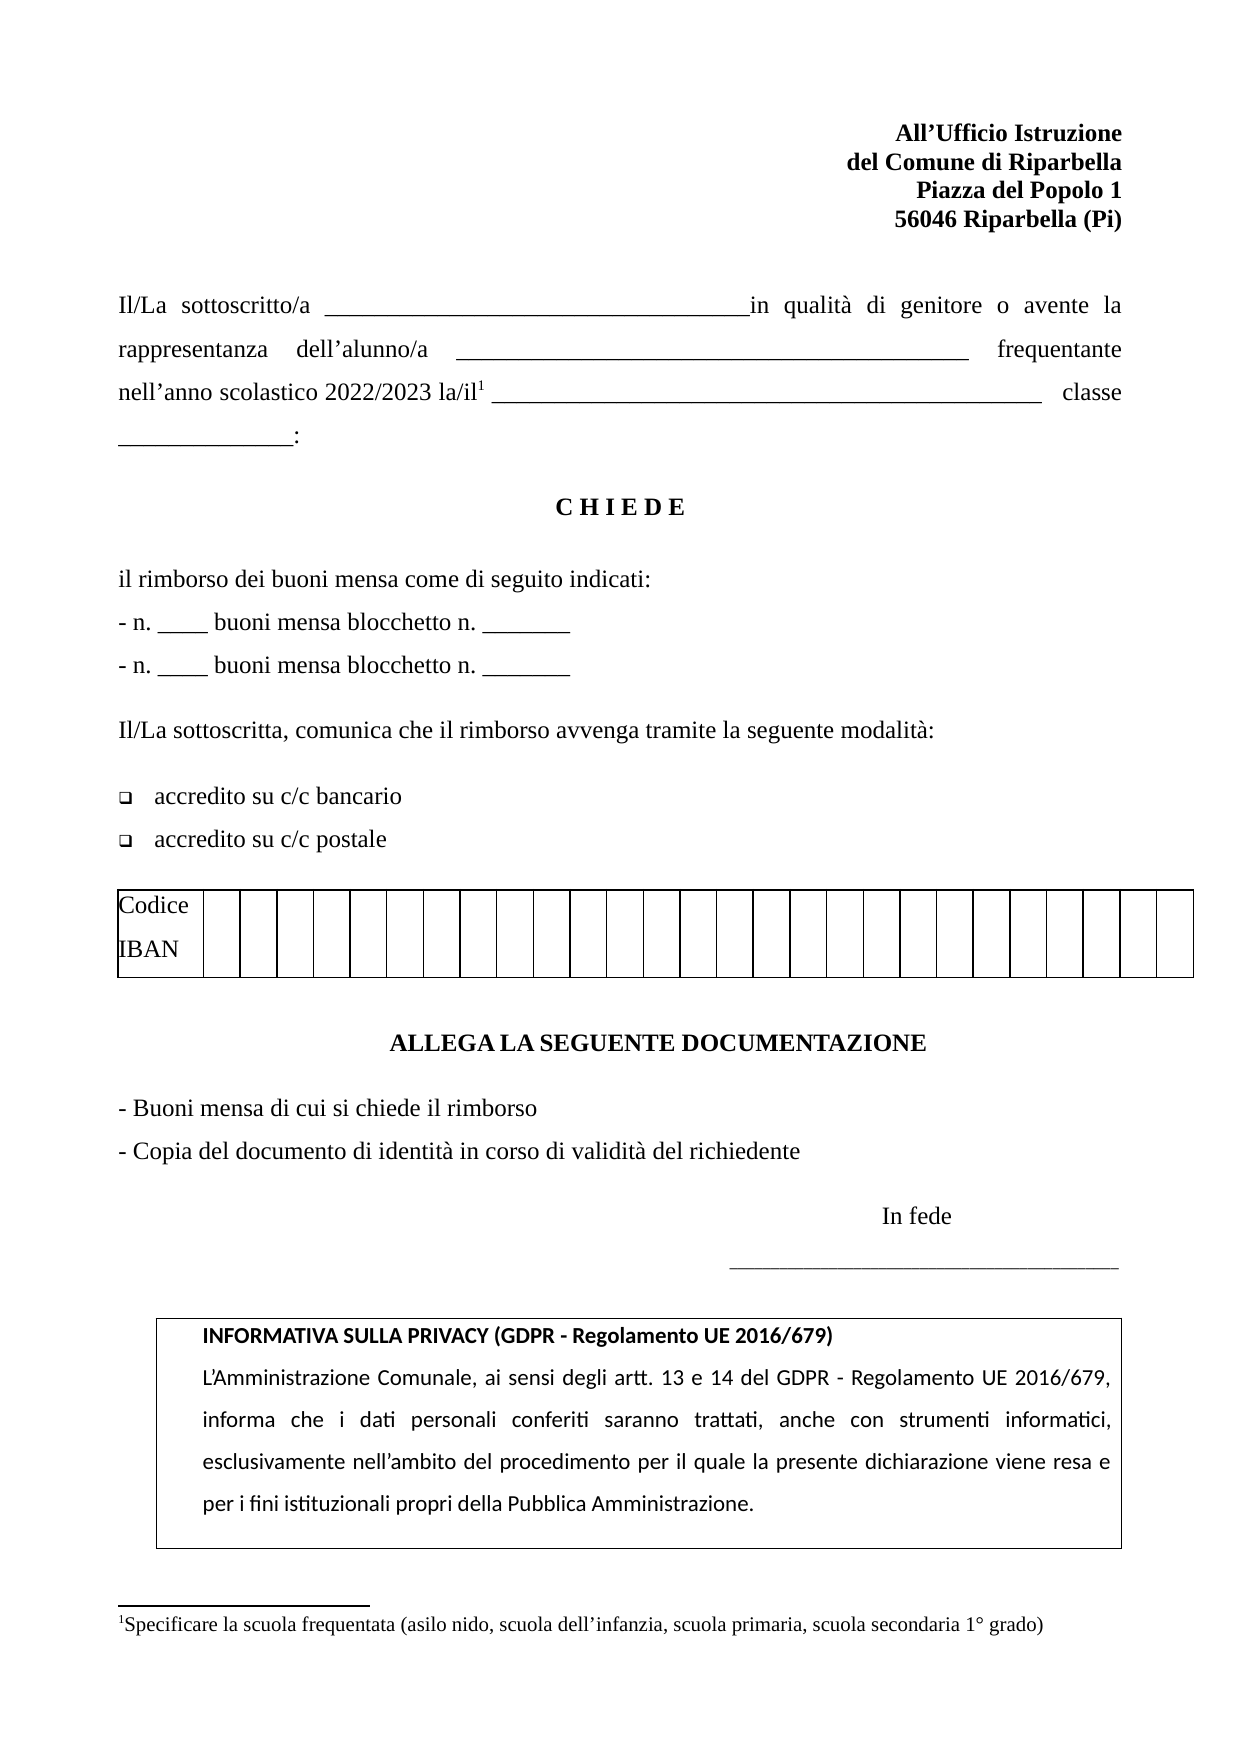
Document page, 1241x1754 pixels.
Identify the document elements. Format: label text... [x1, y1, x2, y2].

table_header [717, 891, 752, 977]
table_header [387, 891, 423, 977]
table_header [827, 891, 863, 977]
table_header Codice IBAN [119, 891, 203, 977]
text il rimborso dei buoni mensa come di seguito indicati: [118, 564, 1122, 592]
table_header [424, 891, 459, 977]
text 56046 Riparbella (Pi) [118, 204, 1122, 233]
table_header [1220, 889, 1224, 977]
table_header [1084, 891, 1119, 977]
list accredito su c/c bancario [118, 781, 1122, 810]
table_header [937, 891, 972, 977]
list L’Amministrazione Comunale, ai sensi degli artt. 13 e 14 del GDPR - Regolamento UE 2016/679, informa che i dati personali conferiti saranno trattati, anche con strumenti informatici, esclusivamente nell’ambito del procedimento per il quale la presente dichiarazione viene resa e per i fini istituzionali propri della Pubblica Amministrazione. [157, 1360, 1121, 1517]
table_header [607, 891, 643, 977]
table_header [571, 891, 606, 977]
list - Buoni mensa di cui si chiede il rimborso [118, 1093, 1122, 1122]
text Specificare la scuola frequentata (asilo nido, scuola dell’infanzia, scuola primaria, scuola secondaria 1° grado) [118, 1612, 1122, 1636]
table_header [1121, 891, 1156, 977]
table_header [314, 891, 349, 977]
table_header [351, 891, 386, 977]
text del Comune di Riparbella [118, 147, 1122, 176]
text Il/La sottoscritta, comunica che il rimborso avvenga tramite la seguente modalità: [118, 715, 1122, 743]
table_header [1211, 889, 1216, 977]
table_header [1204, 889, 1211, 977]
text All’Ufficio Istruzione [118, 118, 1122, 147]
table_header [864, 891, 899, 977]
text Chiede [118, 492, 1122, 521]
table_header [461, 891, 496, 977]
table_header [1228, 889, 1232, 977]
table_header [278, 891, 313, 977]
list In fede [118, 1201, 1122, 1230]
table_header [1011, 891, 1046, 977]
table_header [534, 891, 569, 977]
table_header [754, 891, 789, 977]
table_header [1157, 891, 1193, 977]
table_header [791, 891, 826, 977]
table_header [1216, 889, 1220, 977]
table_header [241, 891, 276, 977]
list - Copia del documento di identità in corso di validità del richiedente [118, 1136, 1122, 1165]
list INFORMATIVA SULLA PRIVACY (GDPR - Regolamento UE 2016/679) [157, 1319, 1121, 1349]
text - n. ____ buoni mensa blocchetto n. _______ [118, 607, 1122, 636]
text Il/La sottoscritto/a __________________________________in qualità di genitore o avente la rappresentanza dell’alunno/a _________________________________________ frequentante nell’anno scolastico 2022/2023 la/il ____________________________________________ classe ______________: [118, 291, 1122, 449]
table_header [1194, 889, 1203, 977]
table_header [1047, 891, 1082, 977]
table_header [901, 891, 936, 977]
table_header [974, 891, 1009, 977]
list accredito su c/c postale [118, 824, 1122, 853]
text Piazza del Popolo 1 [118, 176, 1122, 204]
table_header [1232, 889, 1236, 977]
table_header [644, 891, 679, 977]
text - n. ____ buoni mensa blocchetto n. _______ [118, 650, 1122, 679]
subtitle ALLEGA LA SEGUENTE DOCUMENTAZIONE [194, 1028, 1122, 1057]
table_header [204, 891, 239, 977]
table_header [497, 891, 533, 977]
list _______________________________________________ [156, 1244, 1122, 1273]
table_header [1224, 889, 1228, 977]
table_header [681, 891, 716, 977]
